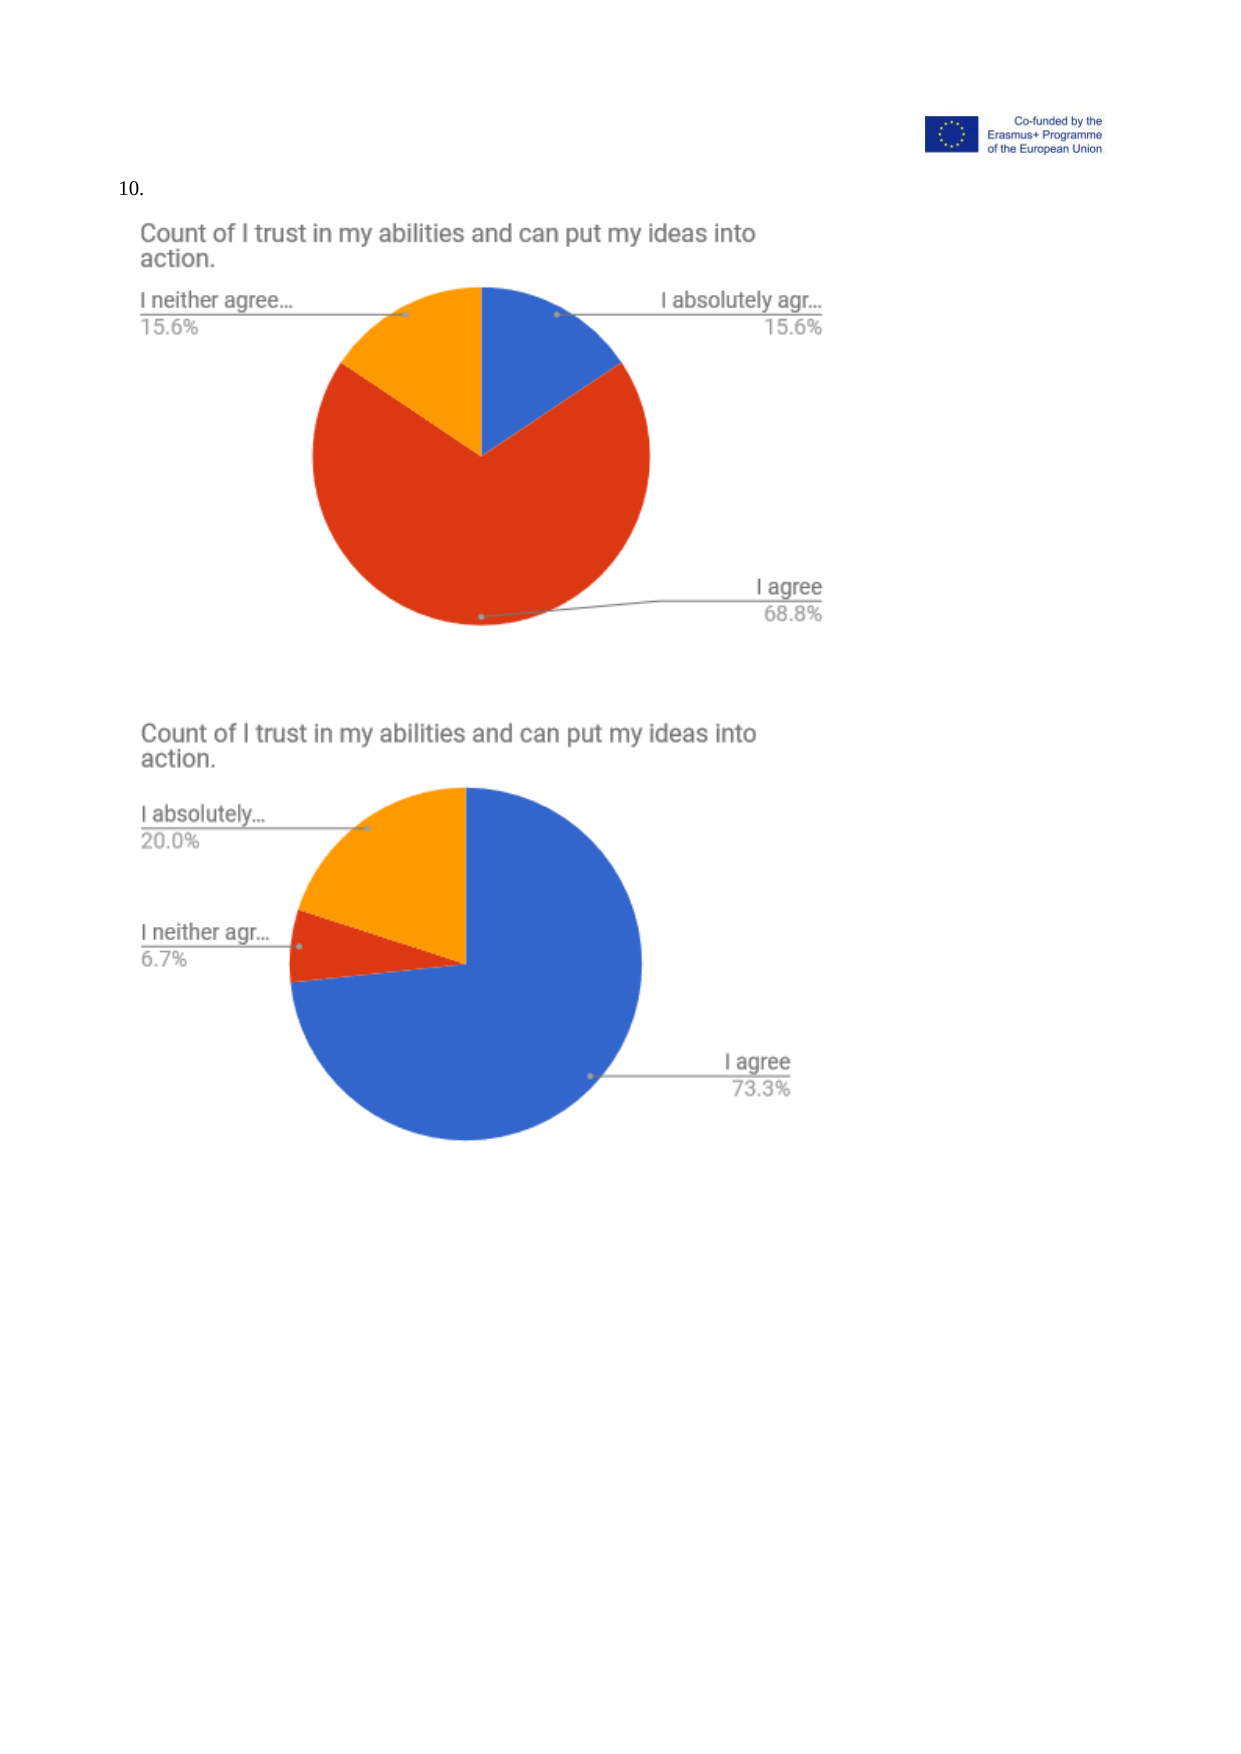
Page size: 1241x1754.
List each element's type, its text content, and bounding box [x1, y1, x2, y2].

text 10. [118, 176, 1122, 200]
picture [914, 106, 1111, 163]
picture [118, 200, 845, 648]
picture [118, 700, 814, 1164]
